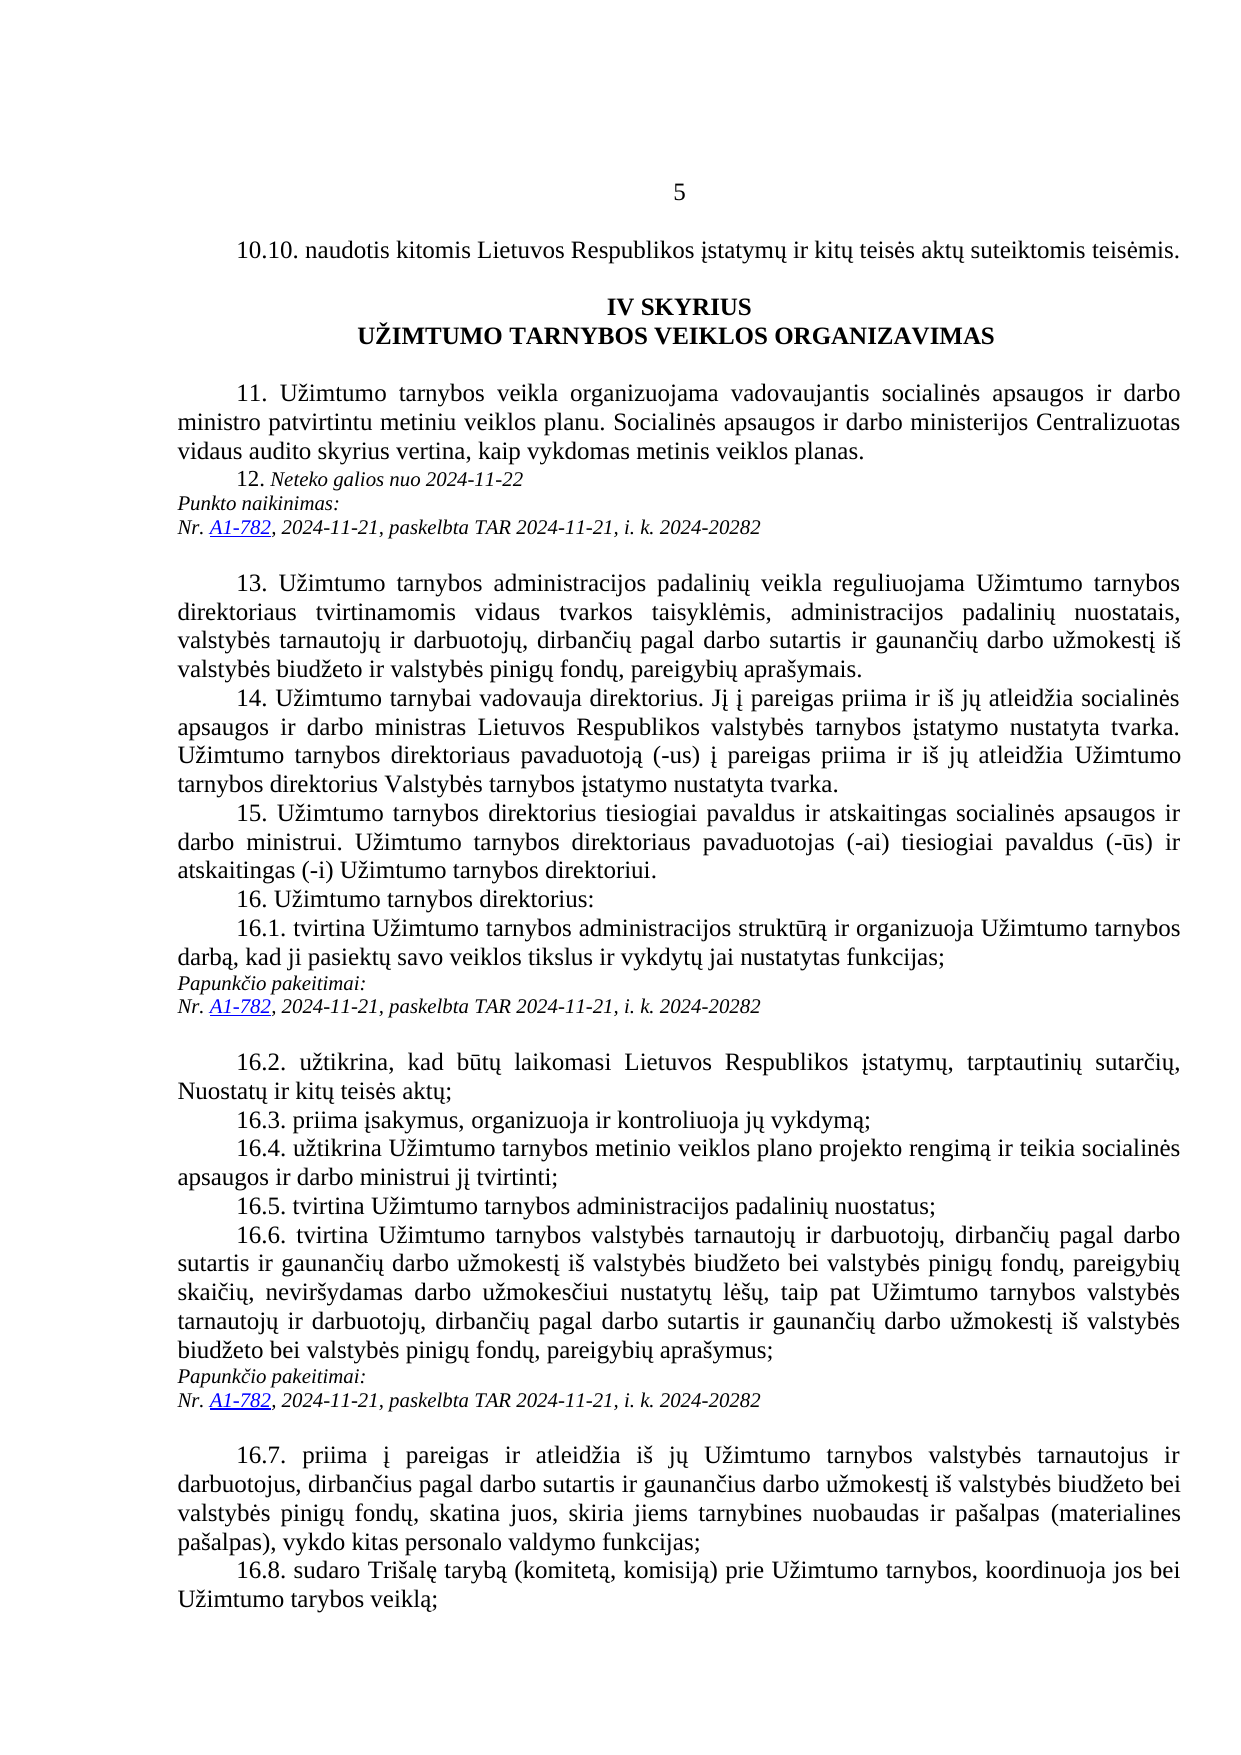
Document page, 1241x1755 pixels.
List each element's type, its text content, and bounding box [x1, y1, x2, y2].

text 16.1. tvirtina Užimtumo tarnybos administracijos struktūrą ir organizuoja Užimtumo tarnybos darbą, kad ji pasiektų savo veiklos tikslus ir vykdytų jai nustatytas funkcijas; [177, 913, 1181, 970]
text Papunkčio pakeitimai: [177, 970, 1181, 994]
text 16.7. priima į pareigas ir atleidžia iš jų Užimtumo tarnybos valstybės tarnautojus ir darbuotojus, dirbančius pagal darbo sutartis ir gaunančius darbo užmokestį iš valstybės biudžeto bei valstybės pinigų fondų, skatina juos, skiria jiems tarnybines nuobaudas ir pašalpas (materialines pašalpas), vykdo kitas personalo valdymo funkcijas; [177, 1440, 1181, 1555]
text 14. Užimtumo tarnybai vadovauja direktorius. Jį į pareigas priima ir iš jų atleidžia socialinės apsaugos ir darbo ministras Lietuvos Respublikos valstybės tarnybos įstatymo nustatyta tvarka. Užimtumo tarnybos direktoriaus pavaduotoją (-us) į pareigas priima ir iš jų atleidžia Užimtumo tarnybos direktorius Valstybės tarnybos įstatymo nustatyta tvarka. [177, 683, 1181, 798]
text 10.10. naudotis kitomis Lietuvos Respublikos įstatymų ir kitų teisės aktų suteiktomis teisėmis. [177, 235, 1181, 263]
text 16.4. užtikrina Užimtumo tarnybos metinio veiklos plano projekto rengimą ir teikia socialinės apsaugos ir darbo ministrui jį tvirtinti; [177, 1133, 1181, 1191]
text Papunkčio pakeitimai: [177, 1363, 1181, 1388]
text IV skyrius [177, 292, 1181, 321]
text 16. Užimtumo tarnybos direktorius: [177, 884, 1181, 913]
text 16.5. tvirtina Užimtumo tarnybos administracijos padalinių nuostatus; [177, 1191, 1181, 1220]
text Punkto naikinimas: [177, 491, 1181, 515]
text 16.3. priima įsakymus, organizuoja ir kontroliuoja jų vykdymą; [177, 1105, 1181, 1133]
text 13. Užimtumo tarnybos administracijos padalinių veikla reguliuojama Užimtumo tarnybos direktoriaus tvirtinamomis vidaus tvarkos taisyklėmis, administracijos padalinių nuostatais, valstybės tarnautojų ir darbuotojų, dirbančių pagal darbo sutartis ir gaunančių darbo užmokestį iš valstybės biudžeto ir valstybės pinigų fondų, pareigybių aprašymais. [177, 568, 1181, 683]
text 16.6. tvirtina Užimtumo tarnybos valstybės tarnautojų ir darbuotojų, dirbančių pagal darbo sutartis ir gaunančių darbo užmokestį iš valstybės biudžeto bei valstybės pinigų fondų, pareigybių skaičių, neviršydamas darbo užmokesčiui nustatytų lėšų, taip pat Užimtumo tarnybos valstybės tarnautojų ir darbuotojų, dirbančių pagal darbo sutartis ir gaunančių darbo užmokestį iš valstybės biudžeto bei valstybės pinigų fondų, pareigybių aprašymus; [177, 1220, 1181, 1363]
text 12. Neteko galios nuo 2024-11-22 [177, 465, 1181, 491]
text Nr. A1-782, 2024-11-21, paskelbta TAR 2024-11-21, i. k. 2024-20282 [177, 994, 1181, 1018]
text 15. Užimtumo tarnybos direktorius tiesiogiai pavaldus ir atskaitingas socialinės apsaugos ir darbo ministrui. Užimtumo tarnybos direktoriaus pavaduotojas (-ai) tiesiogiai pavaldus (-ūs) ir atskaitingas (-i) Užimtumo tarnybos direktoriui. [177, 798, 1181, 884]
text 16.8. sudaro Trišalę tarybą (komitetą, komisiją) prie Užimtumo tarnybos, koordinuoja jos bei Užimtumo tarybos veiklą; [177, 1555, 1181, 1613]
text 16.2. užtikrina, kad būtų laikomasi Lietuvos Respublikos įstatymų, tarptautinių sutarčių, Nuostatų ir kitų teisės aktų; [177, 1047, 1181, 1105]
text užimtumo tarnybos VEIKLOS ORGANIZAVIMAS [177, 321, 1181, 350]
text Nr. A1-782, 2024-11-21, paskelbta TAR 2024-11-21, i. k. 2024-20282 [177, 515, 1181, 539]
text 11. Užimtumo tarnybos veikla organizuojama vadovaujantis socialinės apsaugos ir darbo ministro patvirtintu metiniu veiklos planu. Socialinės apsaugos ir darbo ministerijos Centralizuotas vidaus audito skyrius vertina, kaip vykdomas metinis veiklos planas. [177, 378, 1181, 465]
text Nr. A1-782, 2024-11-21, paskelbta TAR 2024-11-21, i. k. 2024-20282 [177, 1388, 1181, 1412]
